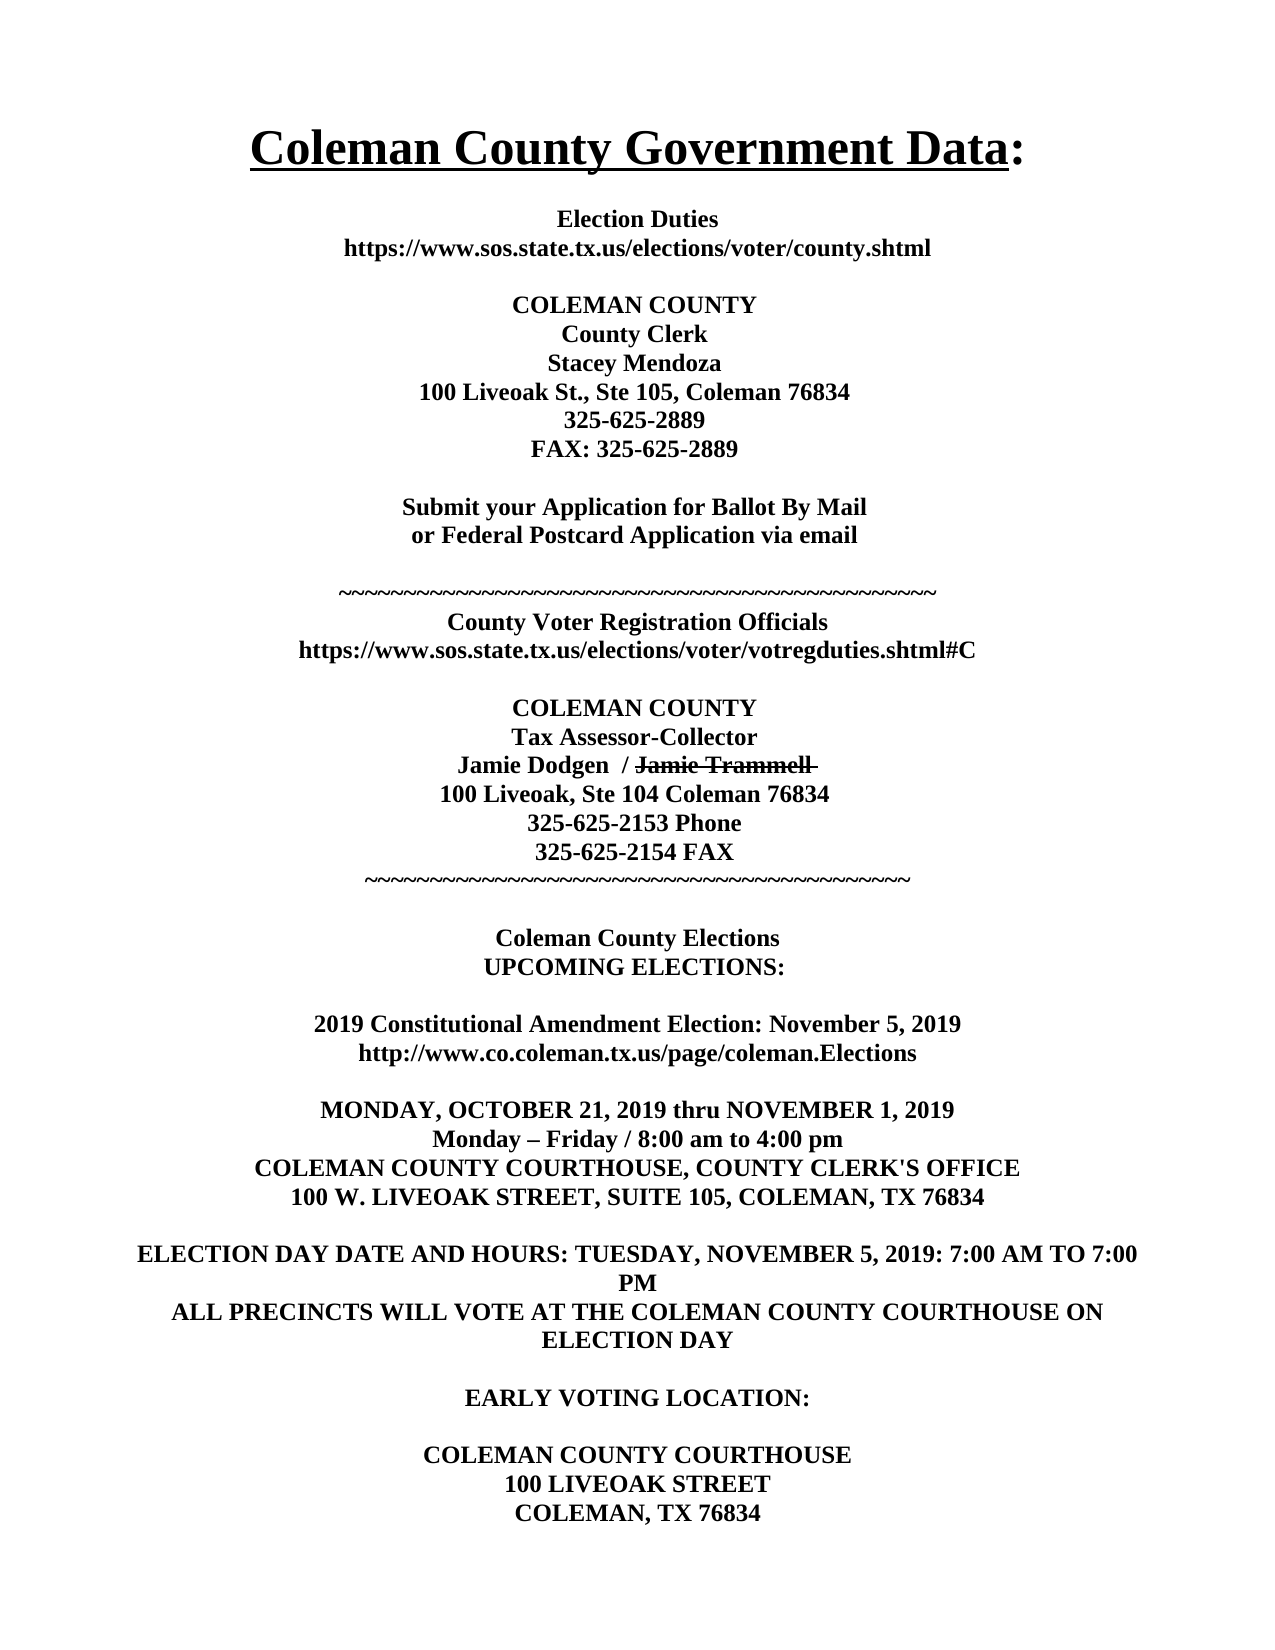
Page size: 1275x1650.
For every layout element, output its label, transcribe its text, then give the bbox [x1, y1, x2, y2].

text County Clerk [118, 319, 1157, 348]
text ALL PRECINCTS WILL VOTE AT THE COLEMAN COUNTY COURTHOUSE ON ELECTION DAY [118, 1297, 1157, 1354]
text Coleman County Elections [118, 923, 1157, 952]
text 100 Liveoak, Ste 104 Coleman 76834 [118, 779, 1157, 808]
text https://www.sos.state.tx.us/elections/voter/votregduties.shtml#C [118, 636, 1157, 664]
text 100 Liveoak St., Ste 105, Coleman 76834 [118, 377, 1157, 406]
text 100 LIVEOAK STREET [118, 1469, 1157, 1498]
text COLEMAN COUNTY [118, 291, 1157, 319]
text https://www.sos.state.tx.us/elections/voter/county.shtml [118, 233, 1157, 262]
text Monday – Friday / 8:00 am to 4:00 pm [118, 1124, 1157, 1153]
text 325-625-2153 Phone [118, 808, 1157, 837]
text FAX: 325-625-2889 [118, 434, 1157, 463]
text http://www.co.coleman.tx.us/page/coleman.Elections [118, 1038, 1157, 1067]
text ~~~~~~~~~~~~~~~~~~~~~~~~~~~~~~~~~~~~~~~~~~~~~~ [118, 578, 1157, 607]
text ELECTION DAY DATE AND HOURS: TUESDAY, NOVEMBER 5, 2019: 7:00 AM TO 7:00 PM [118, 1239, 1157, 1297]
text EARLY VOTING LOCATION: [118, 1383, 1157, 1412]
text 325-625-2154 FAX [118, 837, 1157, 866]
text 100 W. LIVEOAK STREET, SUITE 105, COLEMAN, TX 76834 [118, 1182, 1157, 1211]
text COLEMAN, TX 76834 [118, 1498, 1157, 1527]
text Stacey Mendoza [118, 348, 1157, 377]
text MONDAY, OCTOBER 21, 2019 thru NOVEMBER 1, 2019 [118, 1096, 1157, 1124]
text ~~~~~~~~~~~~~~~~~~~~~~~~~~~~~~~~~~~~~~~~~~ [118, 866, 1157, 894]
text UPCOMING ELECTIONS: [118, 952, 1157, 981]
text COLEMAN COUNTY COURTHOUSE, COUNTY CLERK'S OFFICE [118, 1153, 1157, 1182]
text Jamie Dodgen / Jamie Trammell [118, 751, 1157, 779]
text Election Duties [118, 204, 1157, 233]
text 325-625-2889 [118, 406, 1157, 434]
text COLEMAN COUNTY COURTHOUSE [118, 1441, 1157, 1469]
text Submit your Application for Ballot By Mail or Federal Postcard Application via email [118, 463, 1157, 549]
text Tax Assessor-Collector [118, 722, 1157, 751]
text County Voter Registration Officials [118, 607, 1157, 636]
text COLEMAN COUNTY [118, 693, 1157, 722]
text Coleman County Government Data: [118, 118, 1157, 176]
text 2019 Constitutional Amendment Election: November 5, 2019 [118, 1009, 1157, 1038]
